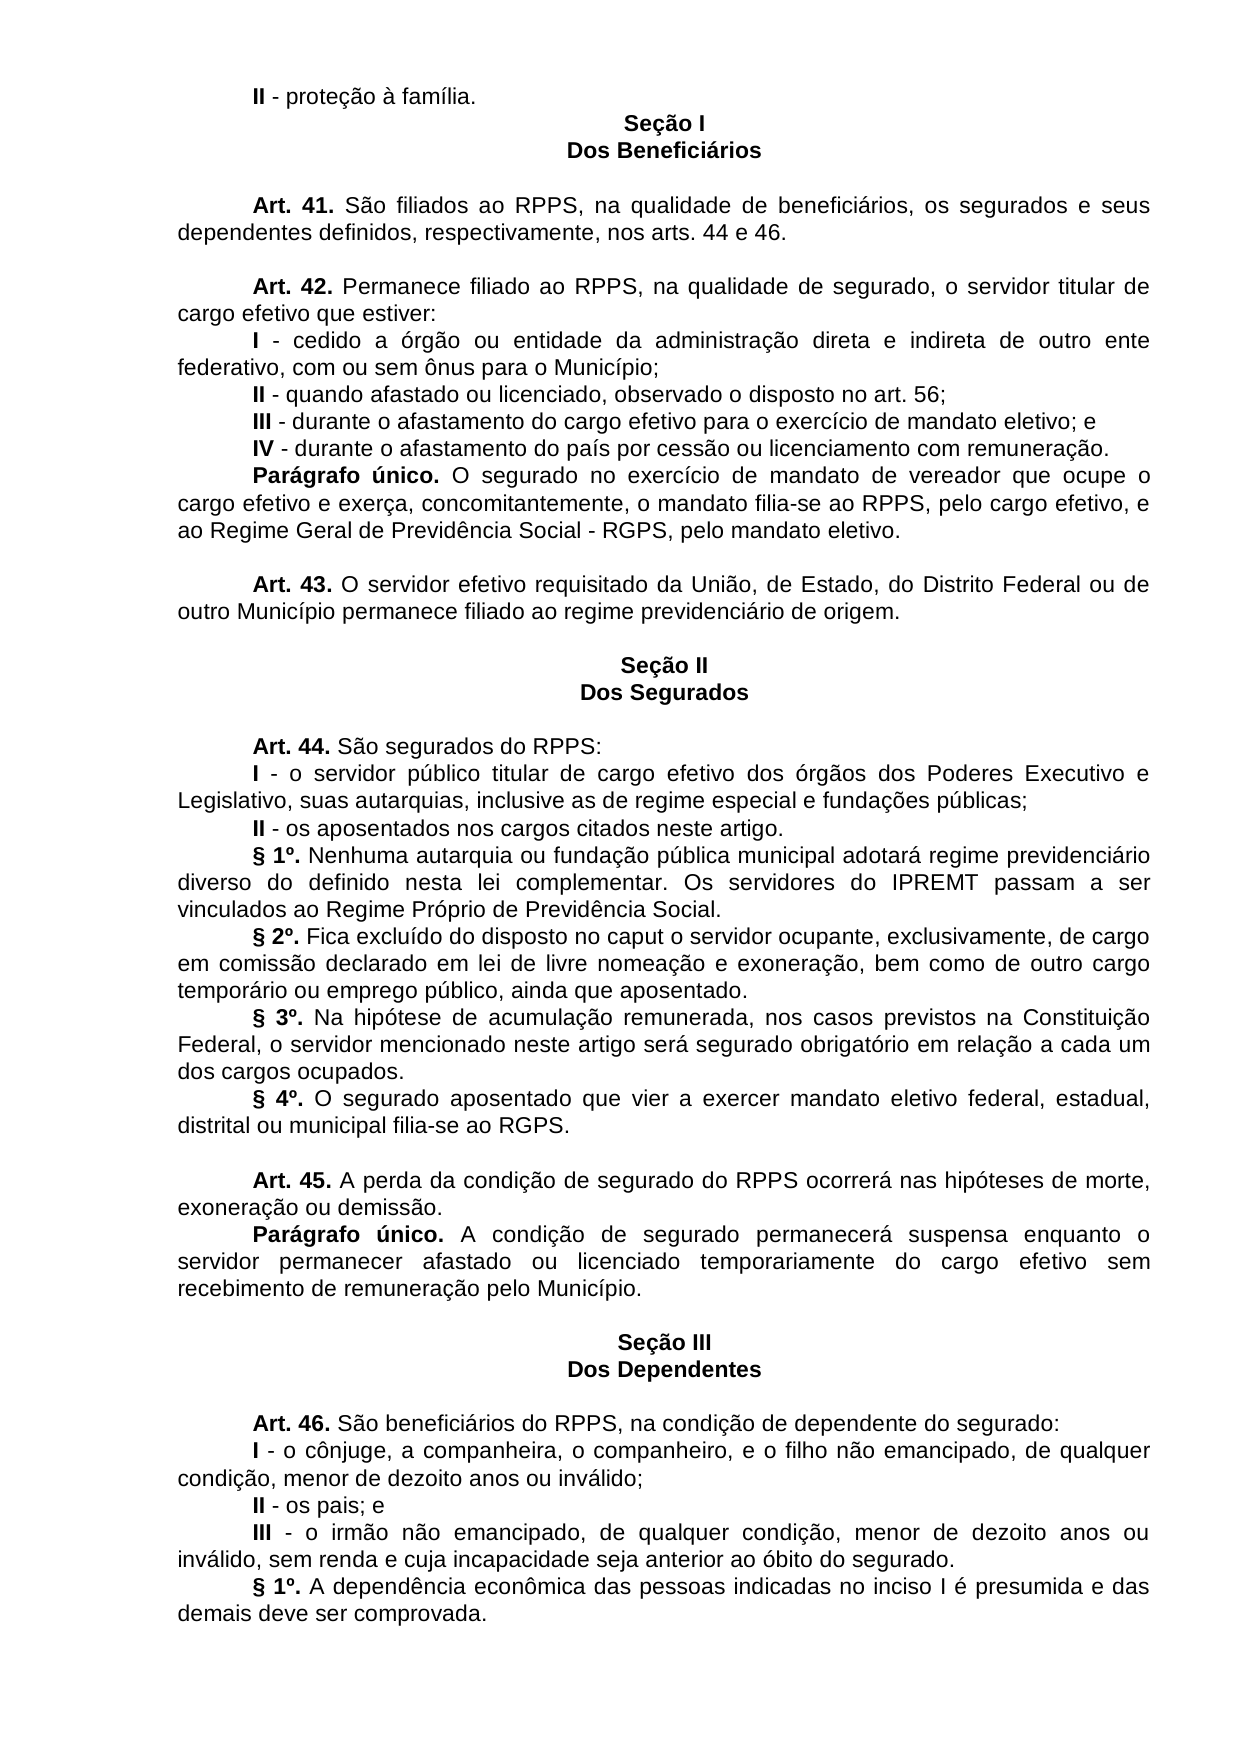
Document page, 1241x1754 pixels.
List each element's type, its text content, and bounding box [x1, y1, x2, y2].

text § 1º. Nenhuma autarquia ou fundação pública municipal adotará regime previdenciário diverso do definido nesta lei complementar. Os servidores do IPREMT passam a ser vinculados ao Regime Próprio de Previdência Social. [177, 841, 1152, 922]
text § 4º. O segurado aposentado que vier a exercer mandato eletivo federal, estadual, distrital ou municipal filia-se ao RGPS. [177, 1085, 1152, 1139]
text Parágrafo único. A condição de segurado permanecerá suspensa enquanto o servidor permanecer afastado ou licenciado temporariamente do cargo efetivo sem recebimento de remuneração pelo Município. [177, 1220, 1152, 1301]
text II - os pais; e [177, 1491, 1152, 1518]
text I - o cônjuge, a companheira, o companheiro, e o filho não emancipado, de qualquer condição, menor de dezoito anos ou inválido; [177, 1437, 1152, 1491]
text III - durante o afastamento do cargo efetivo para o exercício de mandato eletivo; e [177, 408, 1152, 435]
text I - cedido a órgão ou entidade da administração direta e indireta de outro ente federativo, com ou sem ônus para o Município; [177, 326, 1152, 381]
text Seção I [177, 110, 1152, 137]
text § 2º. Fica excluído do disposto no caput o servidor ocupante, exclusivamente, de cargo em comissão declarado em lei de livre nomeação e exoneração, bem como de outro cargo temporário ou emprego público, ainda que aposentado. [177, 922, 1152, 1003]
text Art. 45. A perda da condição de segurado do RPPS ocorrerá nas hipóteses de morte, exoneração ou demissão. [177, 1166, 1152, 1220]
text § 1º. A dependência econômica das pessoas indicadas no inciso I é presumida e das demais deve ser comprovada. [177, 1572, 1152, 1626]
text Art. 42. Permanece filiado ao RPPS, na qualidade de segurado, o servidor titular de cargo efetivo que estiver: [177, 272, 1152, 326]
text Art. 43. O servidor efetivo requisitado da União, de Estado, do Distrito Federal ou de outro Município permanece filiado ao regime previdenciário de origem. [177, 570, 1152, 624]
text Dos Segurados [177, 678, 1152, 706]
text Dos Beneficiários [177, 137, 1152, 164]
text § 3º. Na hipótese de acumulação remunerada, nos casos previstos na Constituição Federal, o servidor mencionado neste artigo será segurado obrigatório em relação a cada um dos cargos ocupados. [177, 1003, 1152, 1085]
text II - os aposentados nos cargos citados neste artigo. [177, 814, 1152, 841]
text Art. 41. São filiados ao RPPS, na qualidade de beneficiários, os segurados e seus dependentes definidos, respectivamente, nos arts. 44 e 46. [177, 191, 1152, 245]
text Seção II [177, 651, 1152, 678]
text Dos Dependentes [177, 1356, 1152, 1383]
text I - o servidor público titular de cargo efetivo dos órgãos dos Poderes Executivo e Legislativo, suas autarquias, inclusive as de regime especial e fundações públicas; [177, 760, 1152, 814]
text Parágrafo único. O segurado no exercício de mandato de vereador que ocupe o cargo efetivo e exerça, concomitantemente, o mandato filia-se ao RPPS, pelo cargo efetivo, e ao Regime Geral de Previdência Social - RGPS, pelo mandato eletivo. [177, 462, 1152, 543]
text Art. 44. São segurados do RPPS: [177, 733, 1152, 760]
text IV - durante o afastamento do país por cessão ou licenciamento com remuneração. [177, 435, 1152, 462]
text II - proteção à família. [177, 83, 1152, 110]
text II - quando afastado ou licenciado, observado o disposto no art. 56; [177, 381, 1152, 408]
text Art. 46. São beneficiários do RPPS, na condição de dependente do segurado: [177, 1410, 1152, 1437]
text III - o irmão não emancipado, de qualquer condição, menor de dezoito anos ou inválido, sem renda e cuja incapacidade seja anterior ao óbito do segurado. [177, 1518, 1152, 1572]
text Seção III [177, 1328, 1152, 1356]
